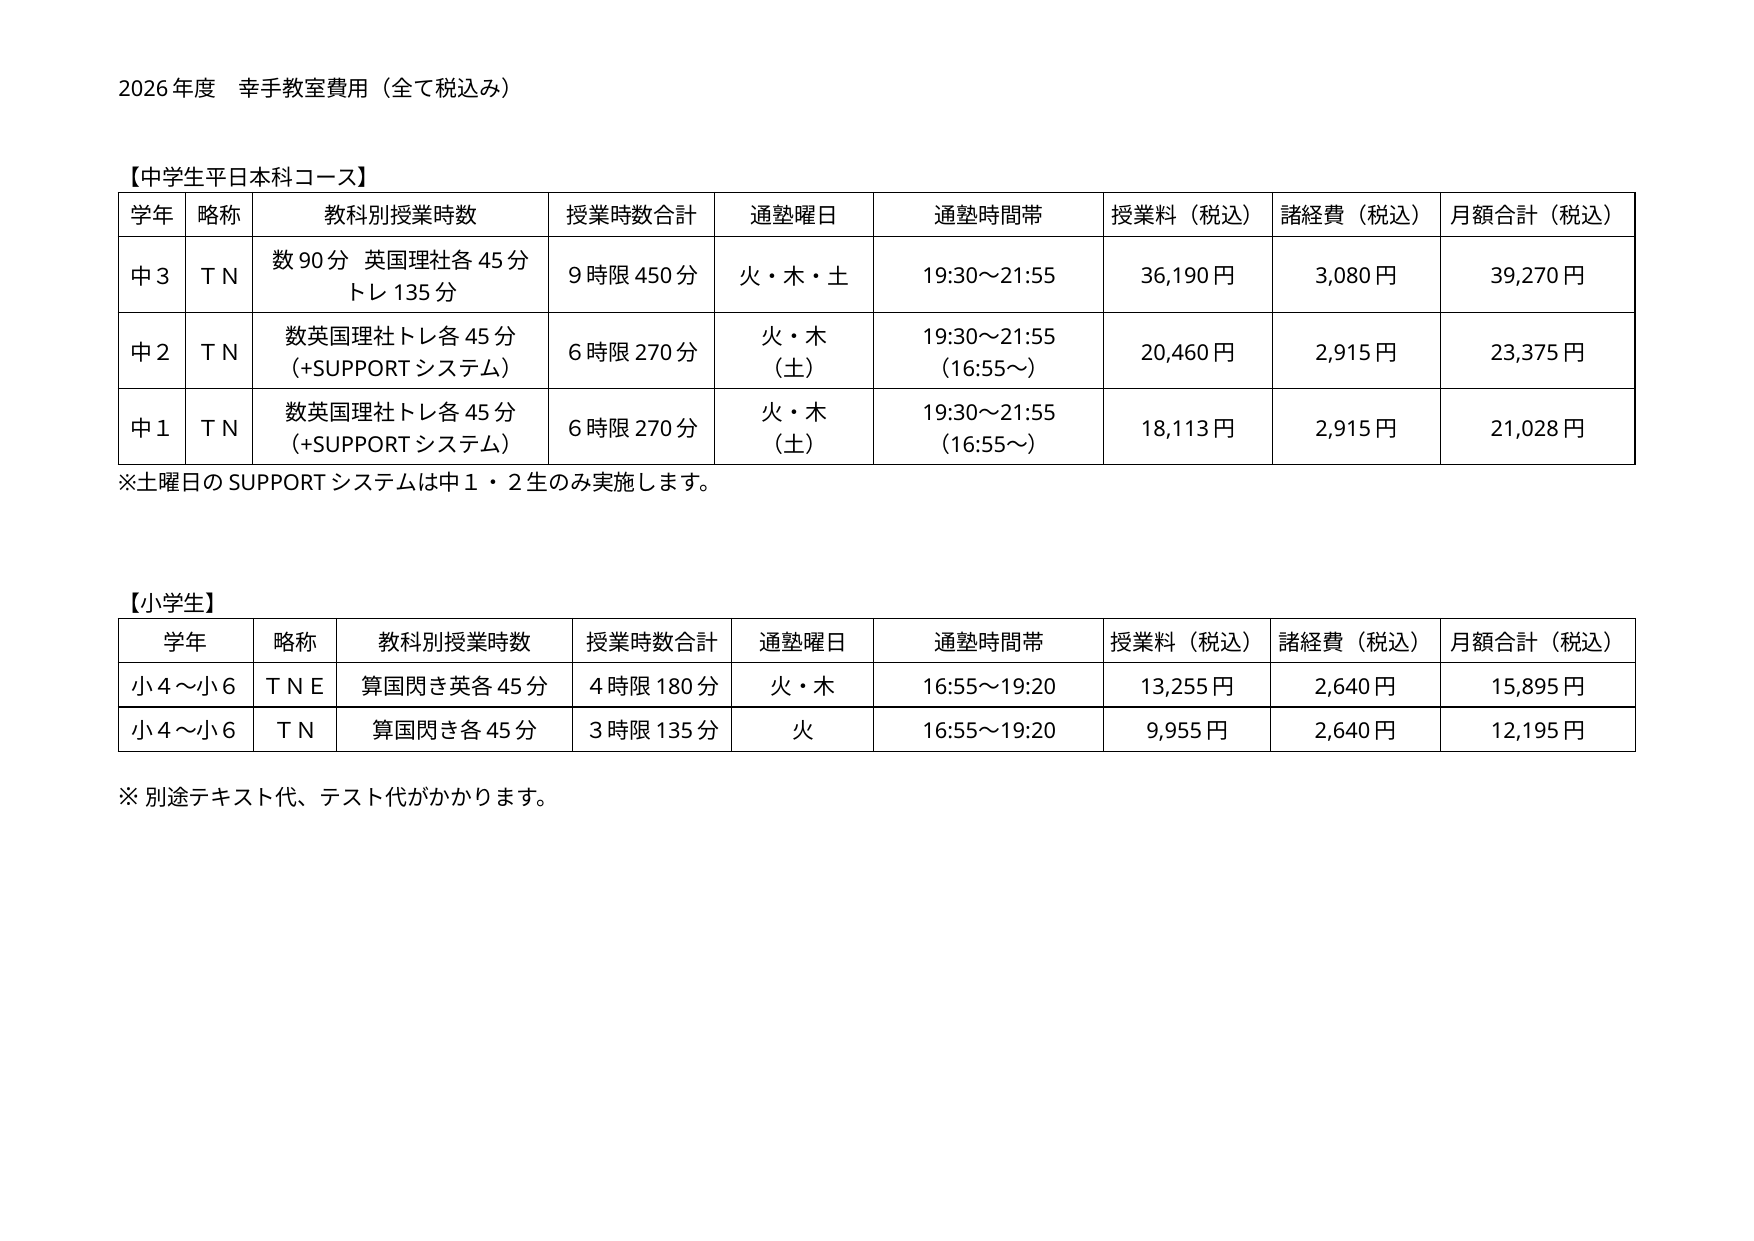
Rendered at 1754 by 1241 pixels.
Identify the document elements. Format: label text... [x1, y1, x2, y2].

table_header 諸経費（税込） [1273, 193, 1440, 236]
table_cell 36,190円 [1104, 237, 1272, 312]
table_cell 数90分 英国理社各45分 トレ135分 [253, 237, 548, 312]
table_cell 16:55～19:20 [874, 708, 1103, 751]
table_header 諸経費（税込） [1271, 619, 1440, 662]
table_header 通塾曜日 [715, 193, 873, 236]
table_header 学年 [119, 619, 253, 662]
table_cell 火・木 [732, 663, 873, 706]
table_cell 2,915円 [1273, 389, 1440, 464]
table_header 授業料（税込） [1104, 619, 1270, 662]
table_cell 20,460円 [1104, 313, 1272, 388]
table_header 略称 [186, 193, 252, 236]
table_cell 中２ [119, 313, 185, 388]
table_cell ３時限135分 [573, 708, 731, 751]
table_cell 15,895円 [1441, 663, 1635, 706]
table_cell ４時限180分 [573, 663, 731, 706]
table_cell 数英国理社トレ各45分 （+SUPPORTシステム） [253, 313, 548, 388]
table_header 授業時数合計 [549, 193, 714, 236]
table_cell 火・木 （土） [715, 389, 873, 464]
text 【中学生平日本科コース】 [118, 160, 1636, 192]
table_header 略称 [254, 619, 336, 662]
table_cell 18,113円 [1104, 389, 1272, 464]
table_cell 中１ [119, 389, 185, 464]
table_cell 12,195円 [1441, 708, 1635, 751]
table_header 通塾時間帯 [874, 193, 1103, 236]
table_cell 算国閃き各45分 [337, 708, 572, 751]
table_cell 19:30～21:55 （16:55～） [874, 313, 1103, 388]
table_cell 小４～小６ [119, 663, 253, 706]
table_cell ＴＮ [254, 708, 336, 751]
text 【小学生】 [118, 586, 1636, 618]
table_cell 火・木・土 [715, 237, 873, 312]
table_header 通塾時間帯 [874, 619, 1103, 662]
table_cell 23,375円 [1441, 313, 1634, 388]
text 2026年度 幸手教室費用（全て税込み） [118, 71, 1636, 103]
table_cell ６時限270分 [549, 313, 714, 388]
table_cell ＴＮ [186, 389, 252, 464]
table_cell 火・木 （土） [715, 313, 873, 388]
table_header 授業時数合計 [573, 619, 731, 662]
table_cell ＴＮ [186, 313, 252, 388]
table_cell 19:30～21:55 （16:55～） [874, 389, 1103, 464]
table_cell 小４～小６ [119, 708, 253, 751]
table_cell 2,915円 [1273, 313, 1440, 388]
table_cell 16:55～19:20 [874, 663, 1103, 706]
table_cell 2,640円 [1271, 708, 1440, 751]
text ※ 別途テキスト代、テスト代がかかります。 [118, 780, 1636, 812]
table_header 学年 [119, 193, 185, 236]
table_header 教科別授業時数 [337, 619, 572, 662]
table_cell 39,270円 [1441, 237, 1634, 312]
table_cell 火 [732, 708, 873, 751]
table_header 通塾曜日 [732, 619, 873, 662]
table_cell 9,955円 [1104, 708, 1270, 751]
table_cell ９時限450分 [549, 237, 714, 312]
table_header 月額合計（税込） [1441, 193, 1634, 236]
table_cell 2,640円 [1271, 663, 1440, 706]
table_cell ６時限270分 [549, 389, 714, 464]
table_cell 3,080円 [1273, 237, 1440, 312]
table_cell 中３ [119, 237, 185, 312]
table_cell 19:30～21:55 [874, 237, 1103, 312]
table_cell 21,028円 [1441, 389, 1634, 464]
table_cell ＴＮ [186, 237, 252, 312]
table_cell ＴＮＥ [254, 663, 336, 706]
table_cell 算国閃き英各45分 [337, 663, 572, 706]
table_header 教科別授業時数 [253, 193, 548, 236]
table_header 月額合計（税込） [1441, 619, 1635, 662]
table_cell 数英国理社トレ各45分 （+SUPPORTシステム） [253, 389, 548, 464]
text ※土曜日のSUPPORTシステムは中１・２生のみ実施します。 [118, 465, 1636, 497]
table_cell 13,255円 [1104, 663, 1270, 706]
table_header 授業料（税込） [1104, 193, 1272, 236]
